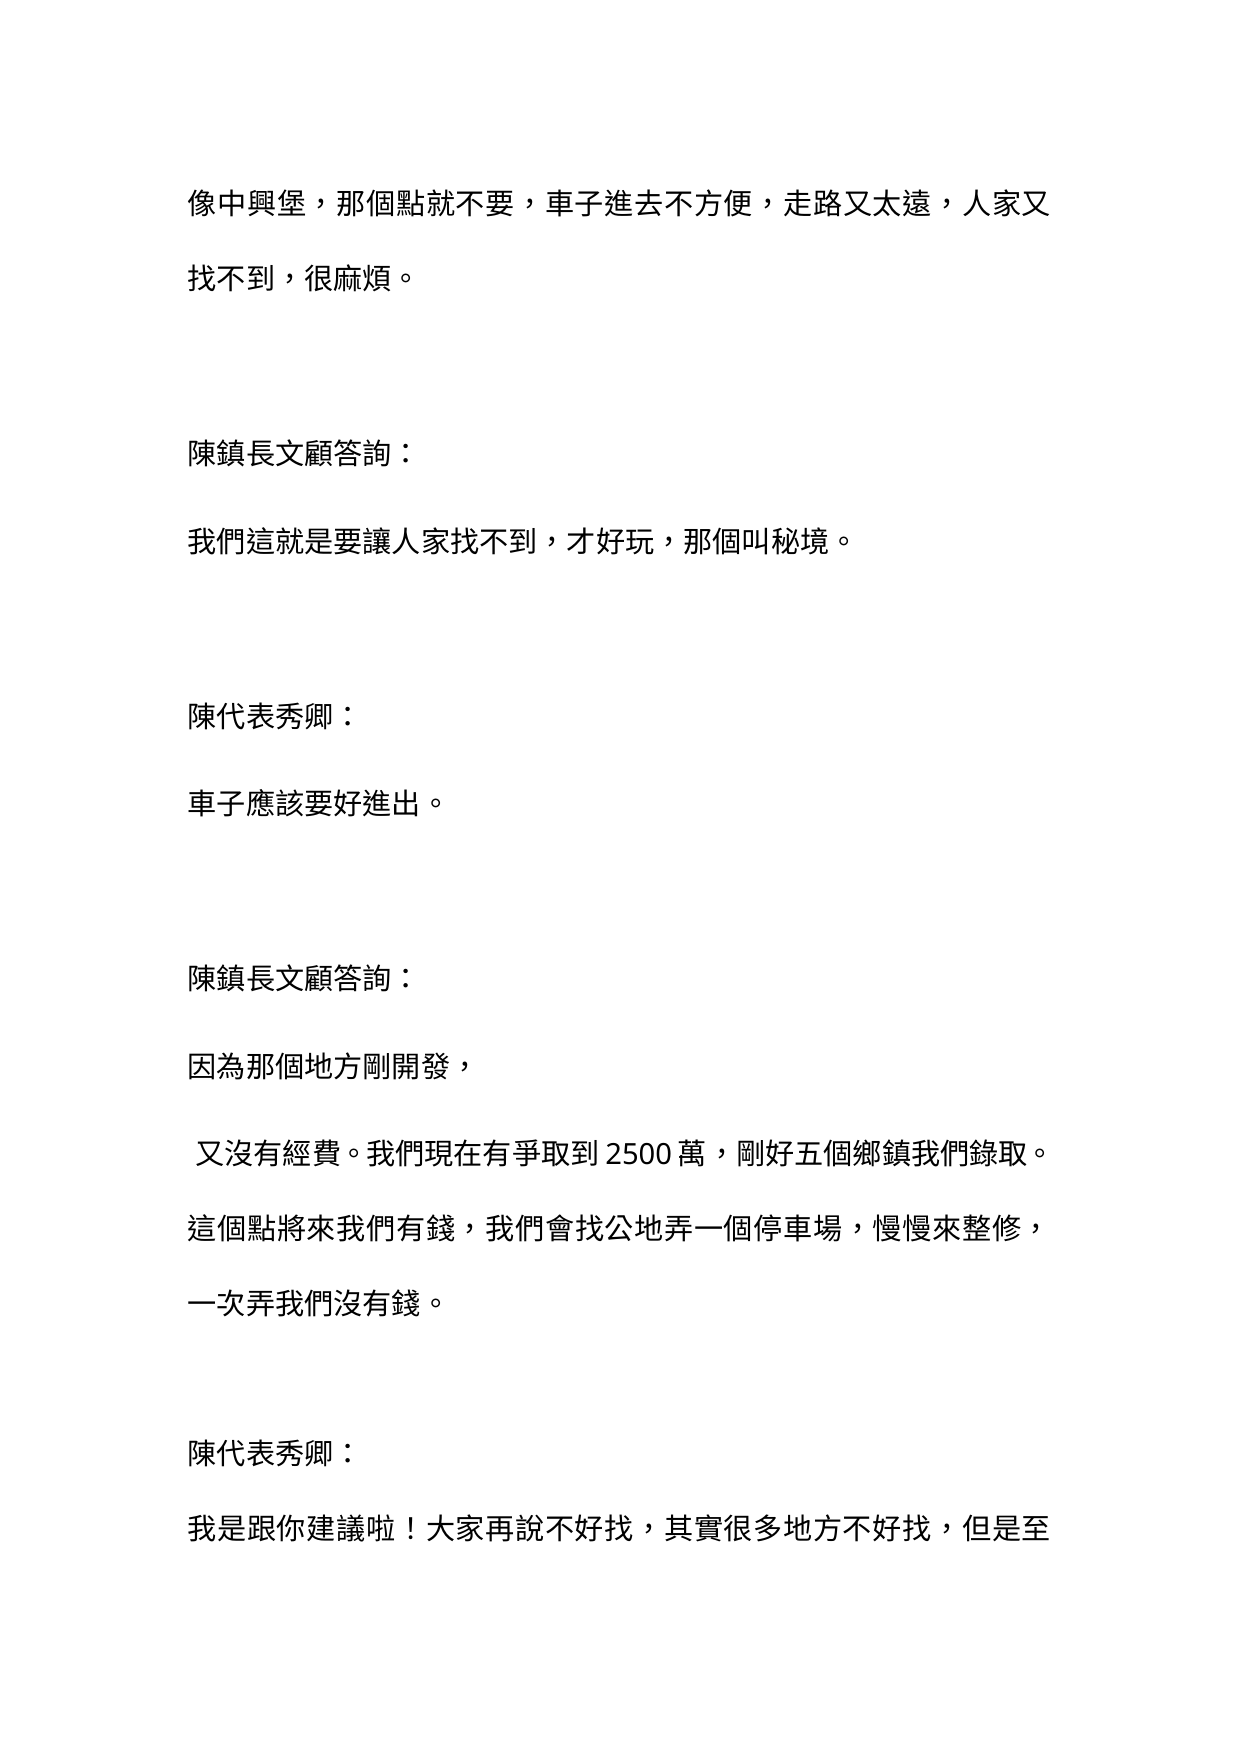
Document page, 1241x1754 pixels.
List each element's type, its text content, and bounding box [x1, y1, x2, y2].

text 陳代表秀卿： [187, 1414, 1053, 1489]
text 又沒有經費。我們現在有爭取到2500萬，剛好五個鄉鎮我們錄取。這個點將來我們有錢，我們會找公地弄一個停車場，慢慢來整修，一次弄我們沒有錢。 [187, 1114, 1053, 1339]
text 陳鎮長文顧答詢： [187, 939, 1053, 1014]
text 車子應該要好進出。 [187, 764, 1053, 839]
text 陳代表秀卿： [187, 677, 1053, 752]
text 我們這就是要讓人家找不到，才好玩，那個叫秘境。 [187, 502, 1053, 577]
text 因為那個地方剛開發， [187, 1027, 1053, 1102]
text 這次九宮格辦得很好，我是不開車，我有了解一下，商家說這次九宮格不錯，對商家有很大的幫助。但是有個點，如果明年要再繼續辦，像中興堡，那個點就不要，車子進去不方便，走路又太遠，人家又找不到，很麻煩。 [187, 164, 1053, 314]
text 陳鎮長文顧答詢： [187, 414, 1053, 489]
text 我是跟你建議啦！大家再說不好找，其實很多地方不好找，但是至 [187, 1489, 1053, 1564]
